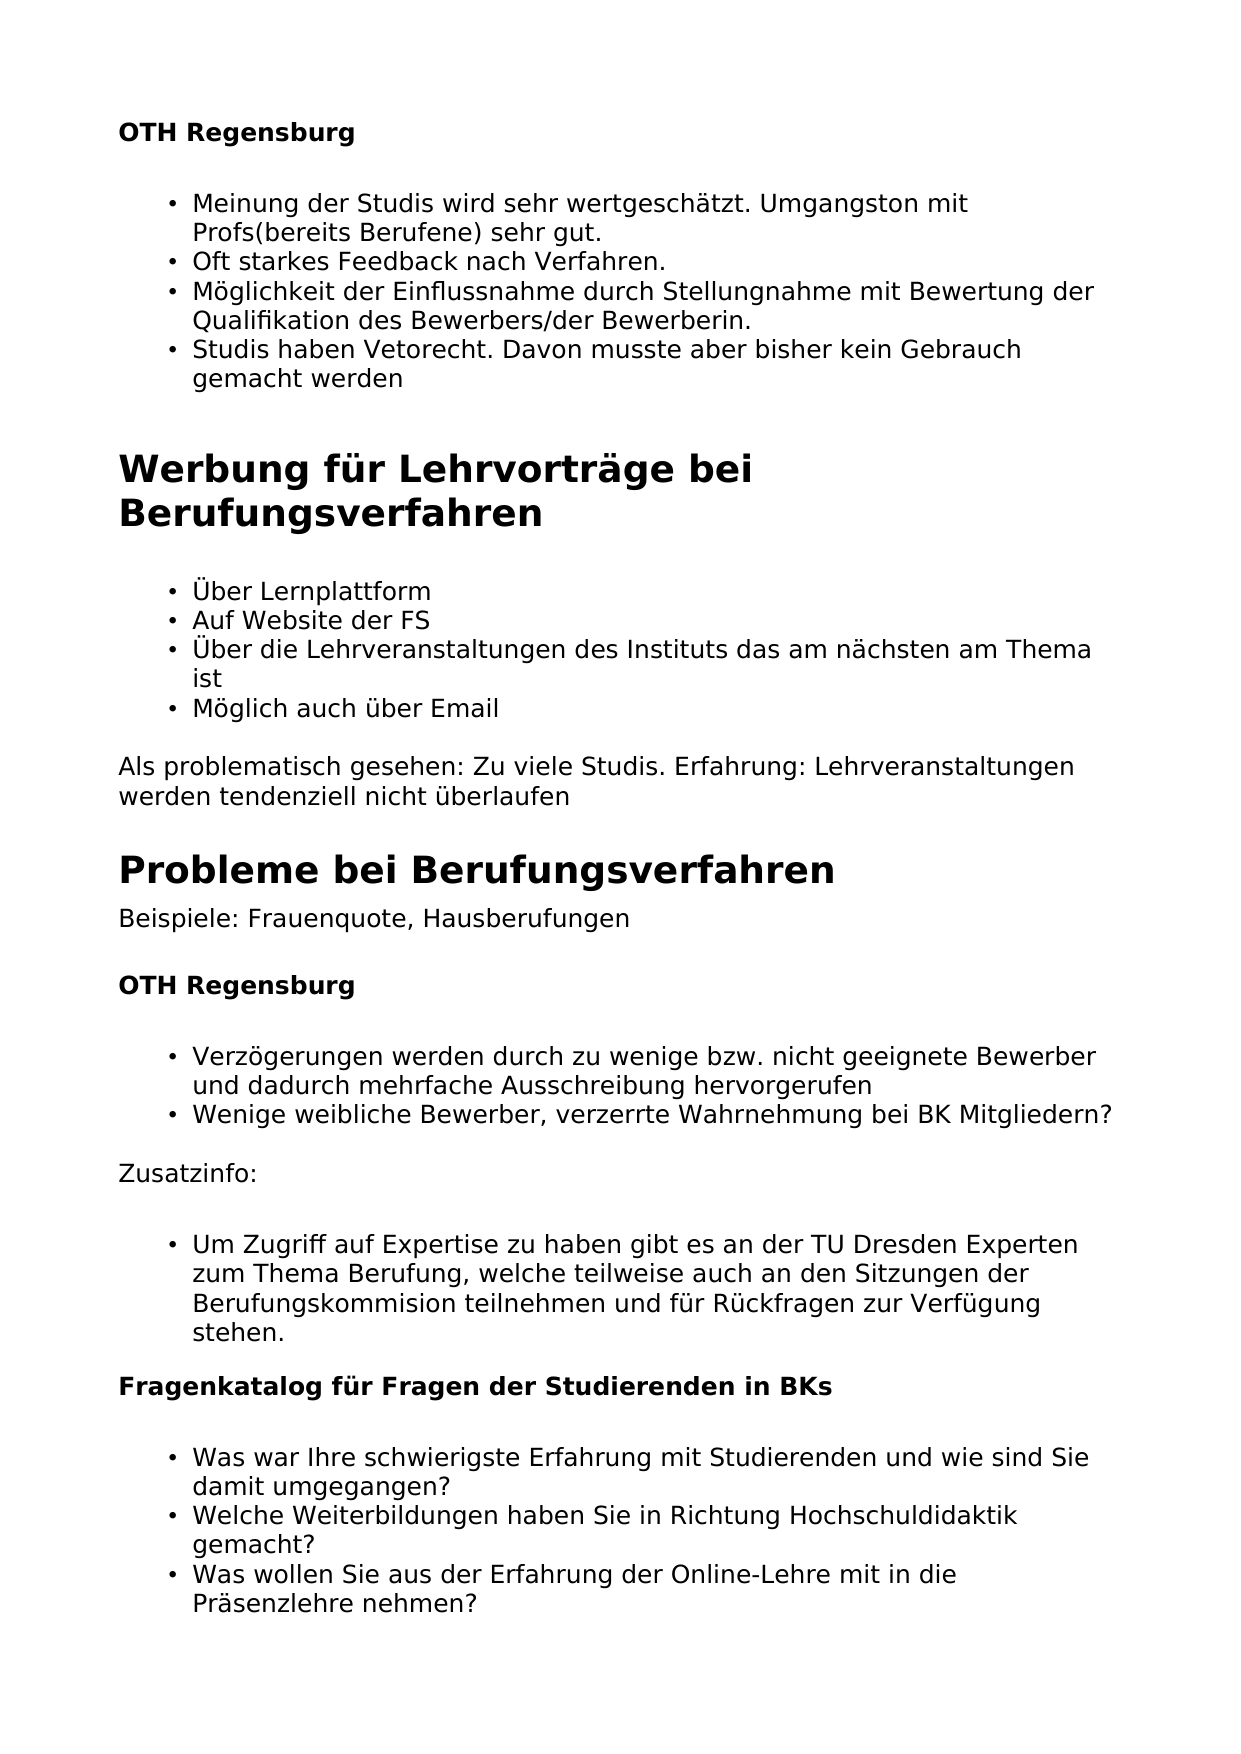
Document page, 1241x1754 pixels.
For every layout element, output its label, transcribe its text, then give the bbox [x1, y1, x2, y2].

list Studis haben Vetorecht. Davon musste aber bisher kein Gebrauch gemacht werden [177, 335, 1122, 393]
list Meinung der Studis wird sehr wertgeschätzt. Umgangston mit Profs(bereits Berufene) sehr gut. [177, 189, 1122, 248]
list Was war Ihre schwierigste Erfahrung mit Studierenden und wie sind Sie damit umgegangen? [177, 1443, 1122, 1502]
list Auf Website der FS [177, 606, 1122, 636]
subtitle Werbung für Lehrvorträge bei Berufungsverfahren [118, 448, 1122, 535]
list Möglich auch über Email [177, 694, 1122, 723]
text Beispiele: Frauenquote, Hausberufungen [118, 904, 1122, 934]
list Oft starkes Feedback nach Verfahren. [177, 248, 1122, 277]
list Um Zugriff auf Expertise zu haben gibt es an der TU Dresden Experten zum Thema Berufung, welche teilweise auch an den Sitzungen der Berufungskommision teilnehmen und für Rückfragen zur Verfügung stehen. [177, 1230, 1122, 1347]
list Wenige weibliche Bewerber, verzerrte Wahrnehmung bei BK Mitgliedern? [177, 1101, 1122, 1130]
subtitle OTH Regensburg [118, 118, 1122, 147]
list Über die Lehrveranstaltungen des Instituts das am nächsten am Thema ist [177, 636, 1122, 694]
list Was wollen Sie aus der Erfahrung der Online-Lehre mit in die Präsenzlehre nehmen? [177, 1560, 1122, 1618]
list Welche Weiterbildungen haben Sie in Richtung Hochschuldidaktik gemacht? [177, 1502, 1122, 1560]
subtitle Probleme bei Berufungsverfahren [118, 848, 1122, 892]
list Möglichkeit der Einflussnahme durch Stellungnahme mit Bewertung der Qualifikation des Bewerbers/der Bewerberin. [177, 277, 1122, 335]
subtitle OTH Regensburg [118, 971, 1122, 1000]
list Verzögerungen werden durch zu wenige bzw. nicht geeignete Bewerber und dadurch mehrfache Ausschreibung hervorgerufen [177, 1042, 1122, 1101]
text Zusatzinfo: [118, 1159, 1122, 1188]
text Als problematisch gesehen: Zu viele Studis. Erfahrung: Lehrveranstaltungen werden tendenziell nicht überlaufen [118, 752, 1122, 811]
list Über Lernplattform [177, 577, 1122, 606]
subtitle Fragenkatalog für Fragen der Studierenden in BKs [118, 1372, 1122, 1401]
